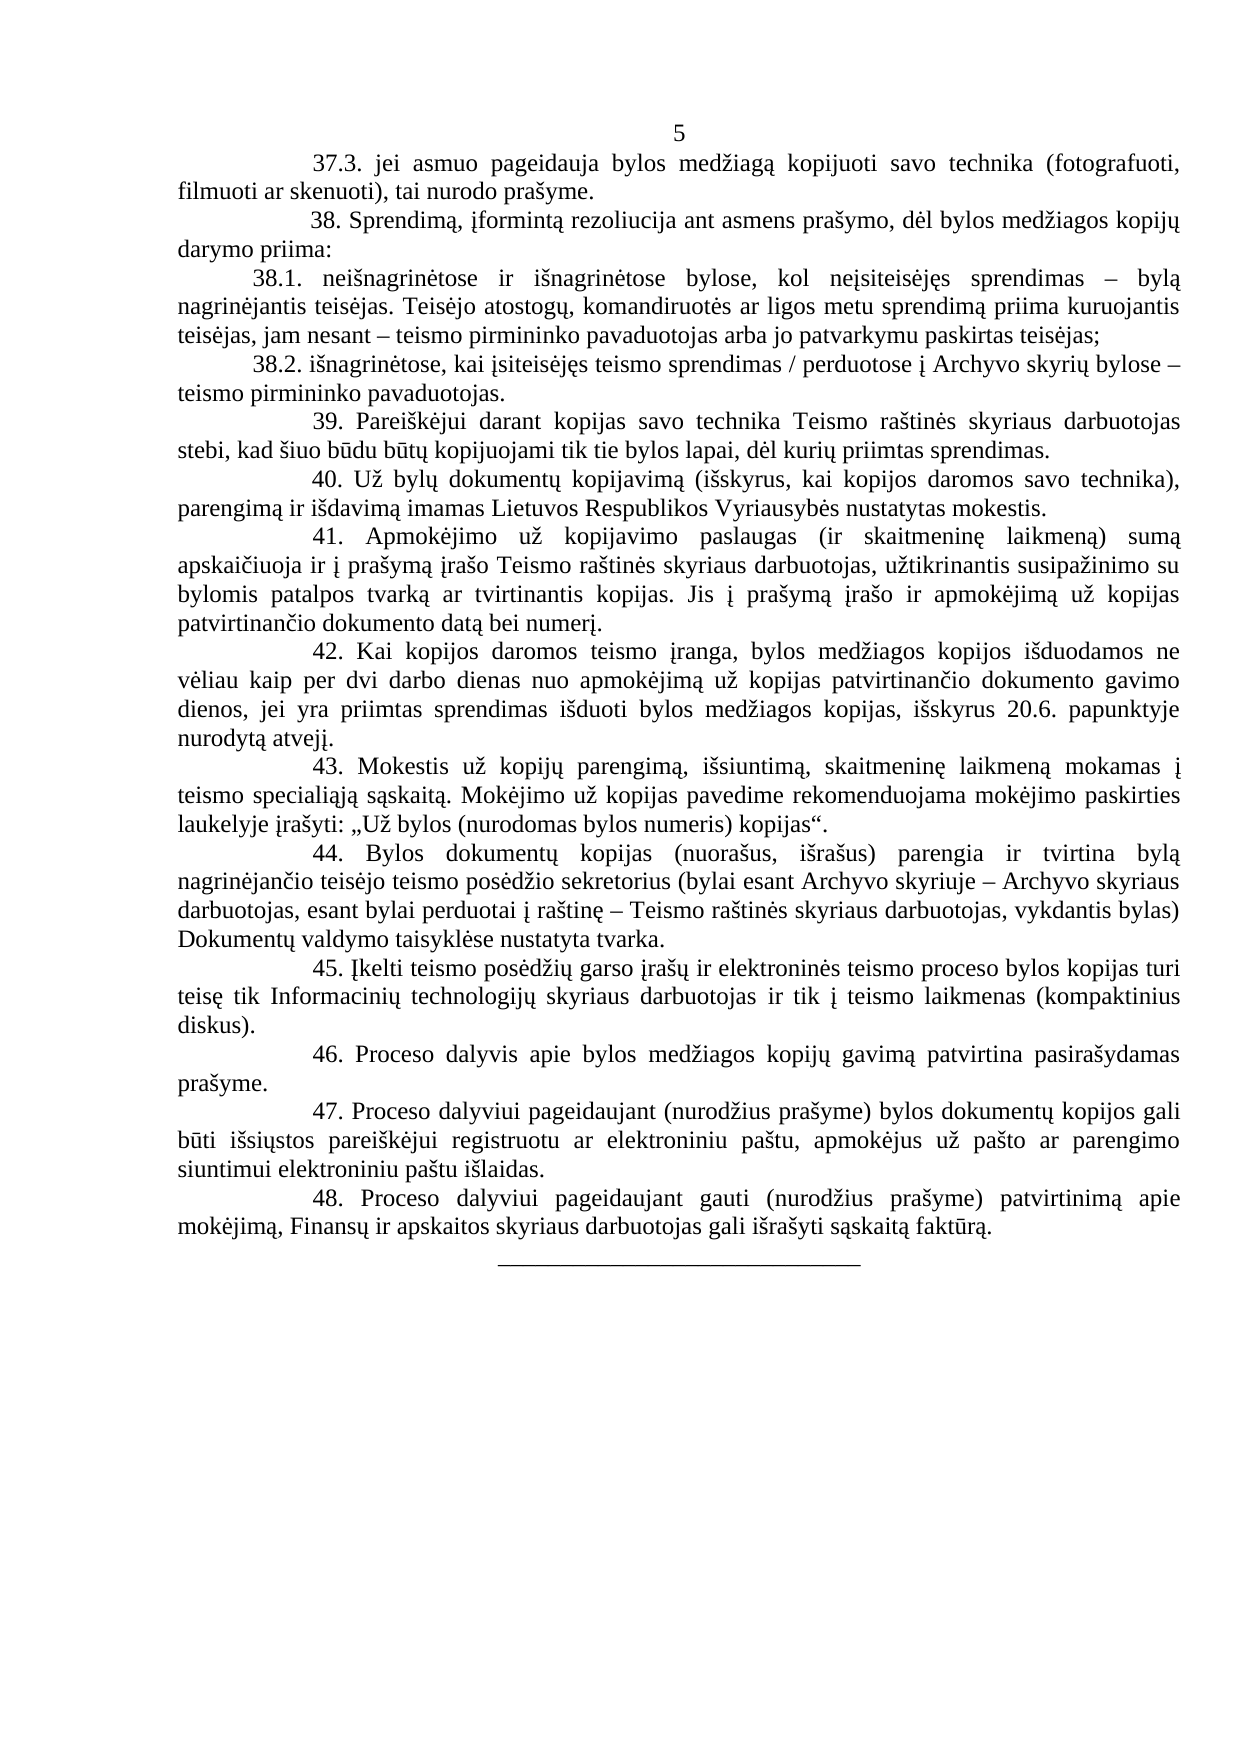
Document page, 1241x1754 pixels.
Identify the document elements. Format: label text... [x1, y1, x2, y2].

text 38.2. išnagrinėtose, kai įsiteisėjęs teismo sprendimas / perduotose į Archyvo skyrių bylose – teismo pirmininko pavaduotojas. [177, 349, 1181, 406]
text 40. Už bylų dokumentų kopijavimą (išskyrus, kai kopijos daromos savo technika), parengimą ir išdavimą imamas Lietuvos Respublikos Vyriausybės nustatytas mokestis. [177, 464, 1181, 521]
text 46. Proceso dalyvis apie bylos medžiagos kopijų gavimą patvirtina pasirašydamas prašyme. [177, 1039, 1181, 1096]
text 47. Proceso dalyviui pageidaujant (nurodžius prašyme) bylos dokumentų kopijos gali būti išsiųstos pareiškėjui registruotu ar elektroniniu paštu, apmokėjus už pašto ar parengimo siuntimui elektroniniu paštu išlaidas. [177, 1096, 1181, 1183]
text 39. Pareiškėjui darant kopijas savo technika Teismo raštinės skyriaus darbuotojas stebi, kad šiuo būdu būtų kopijuojami tik tie bylos lapai, dėl kurių priimtas sprendimas. [177, 406, 1181, 464]
text 44. Bylos dokumentų kopijas (nuorašus, išrašus) parengia ir tvirtina bylą nagrinėjančio teisėjo teismo posėdžio sekretorius (bylai esant Archyvo skyriuje – Archyvo skyriaus darbuotojas, esant bylai perduotai į raštinę – Teismo raštinės skyriaus darbuotojas, vykdantis bylas) Dokumentų valdymo taisyklėse nustatyta tvarka. [177, 838, 1181, 953]
text 38. Sprendimą, įformintą rezoliucija ant asmens prašymo, dėl bylos medžiagos kopijų darymo priima: [177, 205, 1181, 263]
text 42. Kai kopijos daromos teismo įranga, bylos medžiagos kopijos išduodamos ne vėliau kaip per dvi darbo dienas nuo apmokėjimą už kopijas patvirtinančio dokumento gavimo dienos, jei yra priimtas sprendimas išduoti bylos medžiagos kopijas, išskyrus 20.6. papunktyje nurodytą atvejį. [177, 636, 1181, 751]
text 43. Mokestis už kopijų parengimą, išsiuntimą, skaitmeninę laikmeną mokamas į teismo specialiąją sąskaitą. Mokėjimo už kopijas pavedime rekomenduojama mokėjimo paskirties laukelyje įrašyti: „Už bylos (nurodomas bylos numeris) kopijas“. [177, 751, 1181, 838]
text 45. Įkelti teismo posėdžių garso įrašų ir elektroninės teismo proceso bylos kopijas turi teisę tik Informacinių technologijų skyriaus darbuotojas ir tik į teismo laikmenas (kompaktinius diskus). [177, 953, 1181, 1039]
text 37.3. jei asmuo pageidauja bylos medžiagą kopijuoti savo technika (fotografuoti, filmuoti ar skenuoti), tai nurodo prašyme. [177, 148, 1181, 205]
text 48. Proceso dalyviui pageidaujant gauti (nurodžius prašyme) patvirtinimą apie mokėjimą, Finansų ir apskaitos skyriaus darbuotojas gali išrašyti sąskaitą faktūrą. [177, 1183, 1181, 1240]
text _____________________________ [177, 1240, 1181, 1269]
text 38.1. neišnagrinėtose ir išnagrinėtose bylose, kol neįsiteisėjęs sprendimas – bylą nagrinėjantis teisėjas. Teisėjo atostogų, komandiruotės ar ligos metu sprendimą priima kuruojantis teisėjas, jam nesant – teismo pirmininko pavaduotojas arba jo patvarkymu paskirtas teisėjas; [177, 263, 1181, 349]
text 41. Apmokėjimo už kopijavimo paslaugas (ir skaitmeninę laikmeną) sumą apskaičiuoja ir į prašymą įrašo Teismo raštinės skyriaus darbuotojas, užtikrinantis susipažinimo su bylomis patalpos tvarką ar tvirtinantis kopijas. Jis į prašymą įrašo ir apmokėjimą už kopijas patvirtinančio dokumento datą bei numerį. [177, 521, 1181, 636]
